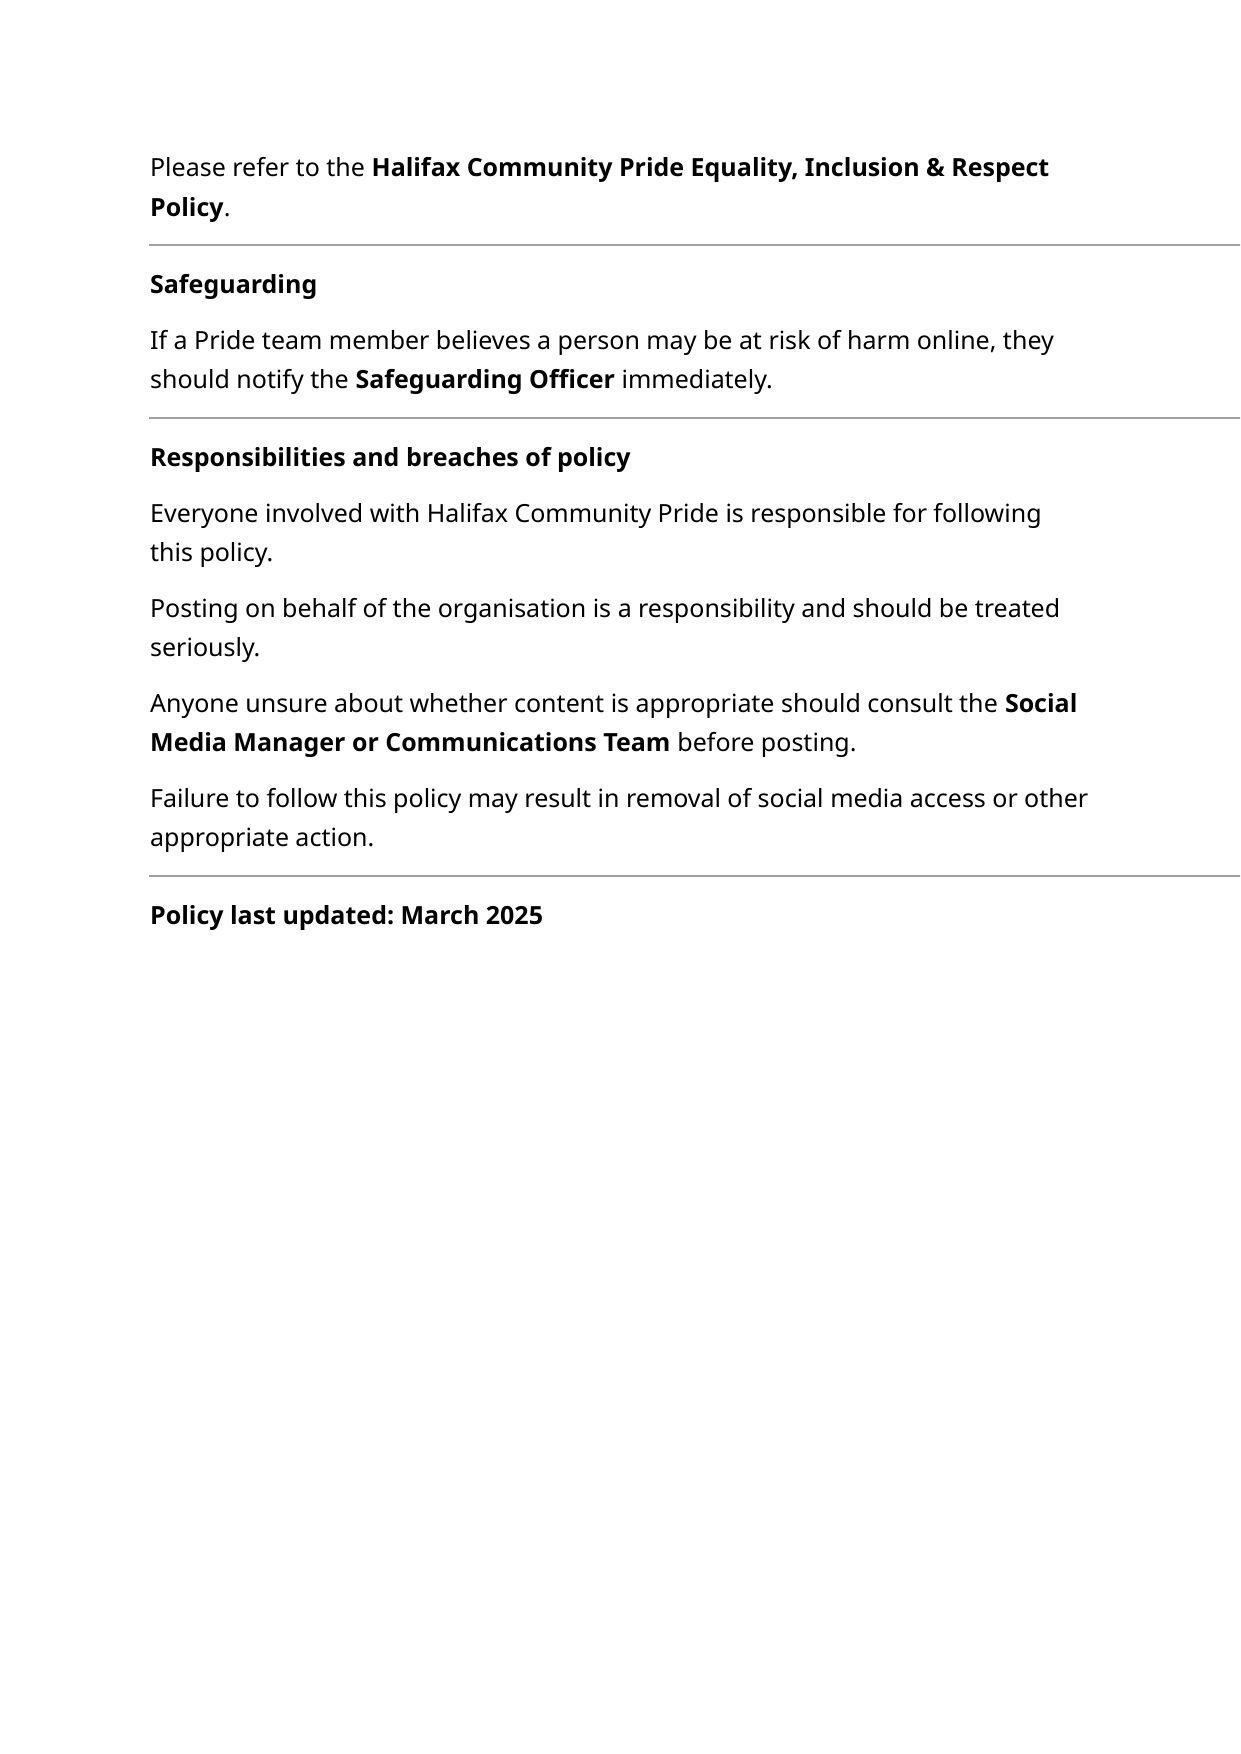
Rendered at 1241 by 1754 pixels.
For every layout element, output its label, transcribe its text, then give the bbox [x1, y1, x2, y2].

text If a Pride team member believes a person may be at risk of harm online, they should notify the Safeguarding Officer immediately. [150, 323, 1090, 396]
text Posting on behalf of the organisation is a responsibility and should be treated seriously. [150, 591, 1090, 664]
text Failure to follow this policy may result in removal of social media access or other appropriate action. [150, 781, 1090, 854]
text Safeguarding [150, 267, 1090, 301]
text Responsibilities and breaches of policy [150, 440, 1090, 474]
text Please refer to the Halifax Community Pride Equality, Inclusion & Respect Policy. [150, 150, 1090, 223]
text Policy last updated: March 2025 [150, 898, 1090, 932]
text Everyone involved with Halifax Community Pride is responsible for following this policy. [150, 496, 1090, 569]
text Anyone unsure about whether content is appropriate should consult the Social Media Manager or Communications Team before posting. [150, 686, 1090, 759]
